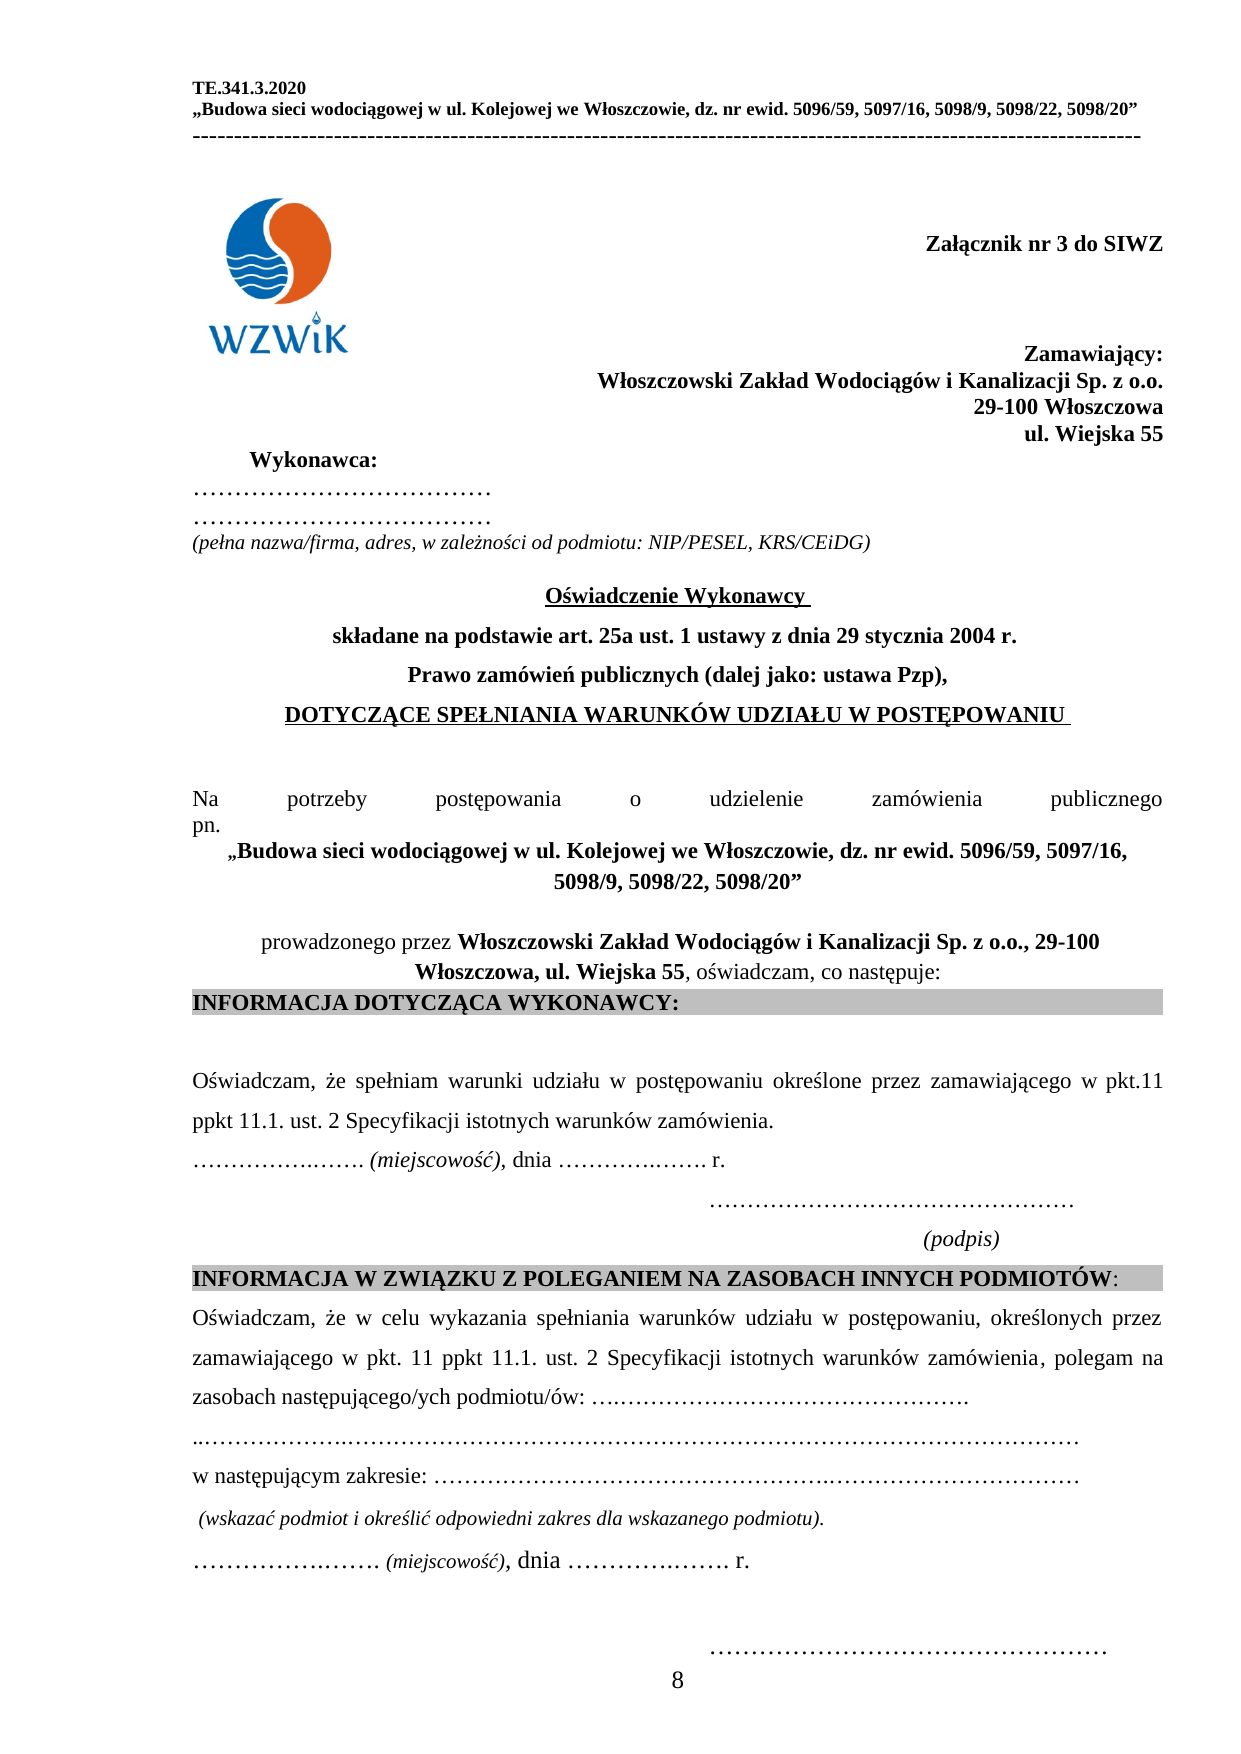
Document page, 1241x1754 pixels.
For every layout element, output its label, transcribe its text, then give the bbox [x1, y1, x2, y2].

text Włoszczowski Zakład Wodociągów i Kanalizacji Sp. z o.o. [192, 367, 1163, 393]
text Oświadczenie Wykonawcy [192, 583, 1163, 609]
text (pełna nazwa/firma, adres, w zależności od podmiotu: NIP/PESEL, KRS/CEiDG) [192, 530, 1163, 554]
text Oświadczam, że spełniam warunki udziału w postępowaniu określone przez zamawiającego w pkt.11 ppkt 11.1. ust. 2 Specyfikacji istotnych warunków zamówienia. [192, 1068, 1163, 1133]
text Zamawiający: [192, 341, 1163, 367]
text (podpis) [192, 1226, 1163, 1252]
text ……………………………… [192, 472, 1163, 501]
text ………………………………………… [192, 1186, 1163, 1212]
text ul. Wiejska 55 [192, 419, 1163, 446]
text DOTYCZĄCE SPEŁNIANIA WARUNKÓW UDZIAŁU W POSTĘPOWANIU [192, 701, 1163, 771]
text „Budowa sieci wodociągowej w ul. Kolejowej we Włoszczowie, dz. nr ewid. 5096/59, 5097/16, 5098/9, 5098/22, 5098/20” [192, 838, 1163, 894]
text ………………………………………… [192, 1631, 1163, 1660]
text …………….……. (miejscowość), dnia ………….……. r. [192, 1147, 1163, 1173]
text prowadzonego przez Włoszczowski Zakład Wodociągów i Kanalizacji Sp. z o.o., 29-100 Włoszczowa, ul. Wiejska 55, oświadczam, co następuje: [192, 928, 1163, 985]
text Wykonawca: [192, 446, 1163, 472]
text Oświadczam, że w celu wykazania spełniania warunków udziału w postępowaniu, określonych przez zamawiającego w pkt. 11 ppkt 11.1. ust. 2 Specyfikacji istotnych warunków zamówienia, polegam na zasobach następującego/ych podmiotu/ów: ….………………………………………. [192, 1304, 1163, 1410]
text …………….……. (miejscowość), dnia ………….……. r. [192, 1545, 1163, 1574]
text (wskazać podmiot i określić odpowiedni zakres dla wskazanego podmiotu). [192, 1502, 1163, 1531]
text składane na podstawie art. 25a ust. 1 ustawy z dnia 29 stycznia 2004 r. [192, 622, 1163, 648]
text Na potrzeby postępowania o udzielenie zamówienia publicznego pn. [192, 785, 1163, 838]
text INFORMACJA W ZWIĄZKU Z POLEGANIEM NA ZASOBACH INNYCH PODMIOTÓW: [192, 1265, 1163, 1291]
text Prawo zamówień publicznych (dalej jako: ustawa Pzp), [192, 662, 1163, 688]
text INFORMACJA DOTYCZĄCA WYKONAWCY: [192, 989, 1163, 1015]
text 29-100 Włoszczowa [192, 393, 1163, 419]
text ..……………….…………………………………………………………………………………… w następującym zakresie: …………………………………………….…………………………… [192, 1423, 1163, 1489]
text Załącznik nr 3 do SIWZ [353, 230, 1163, 257]
text ……………………………… [192, 501, 1163, 530]
